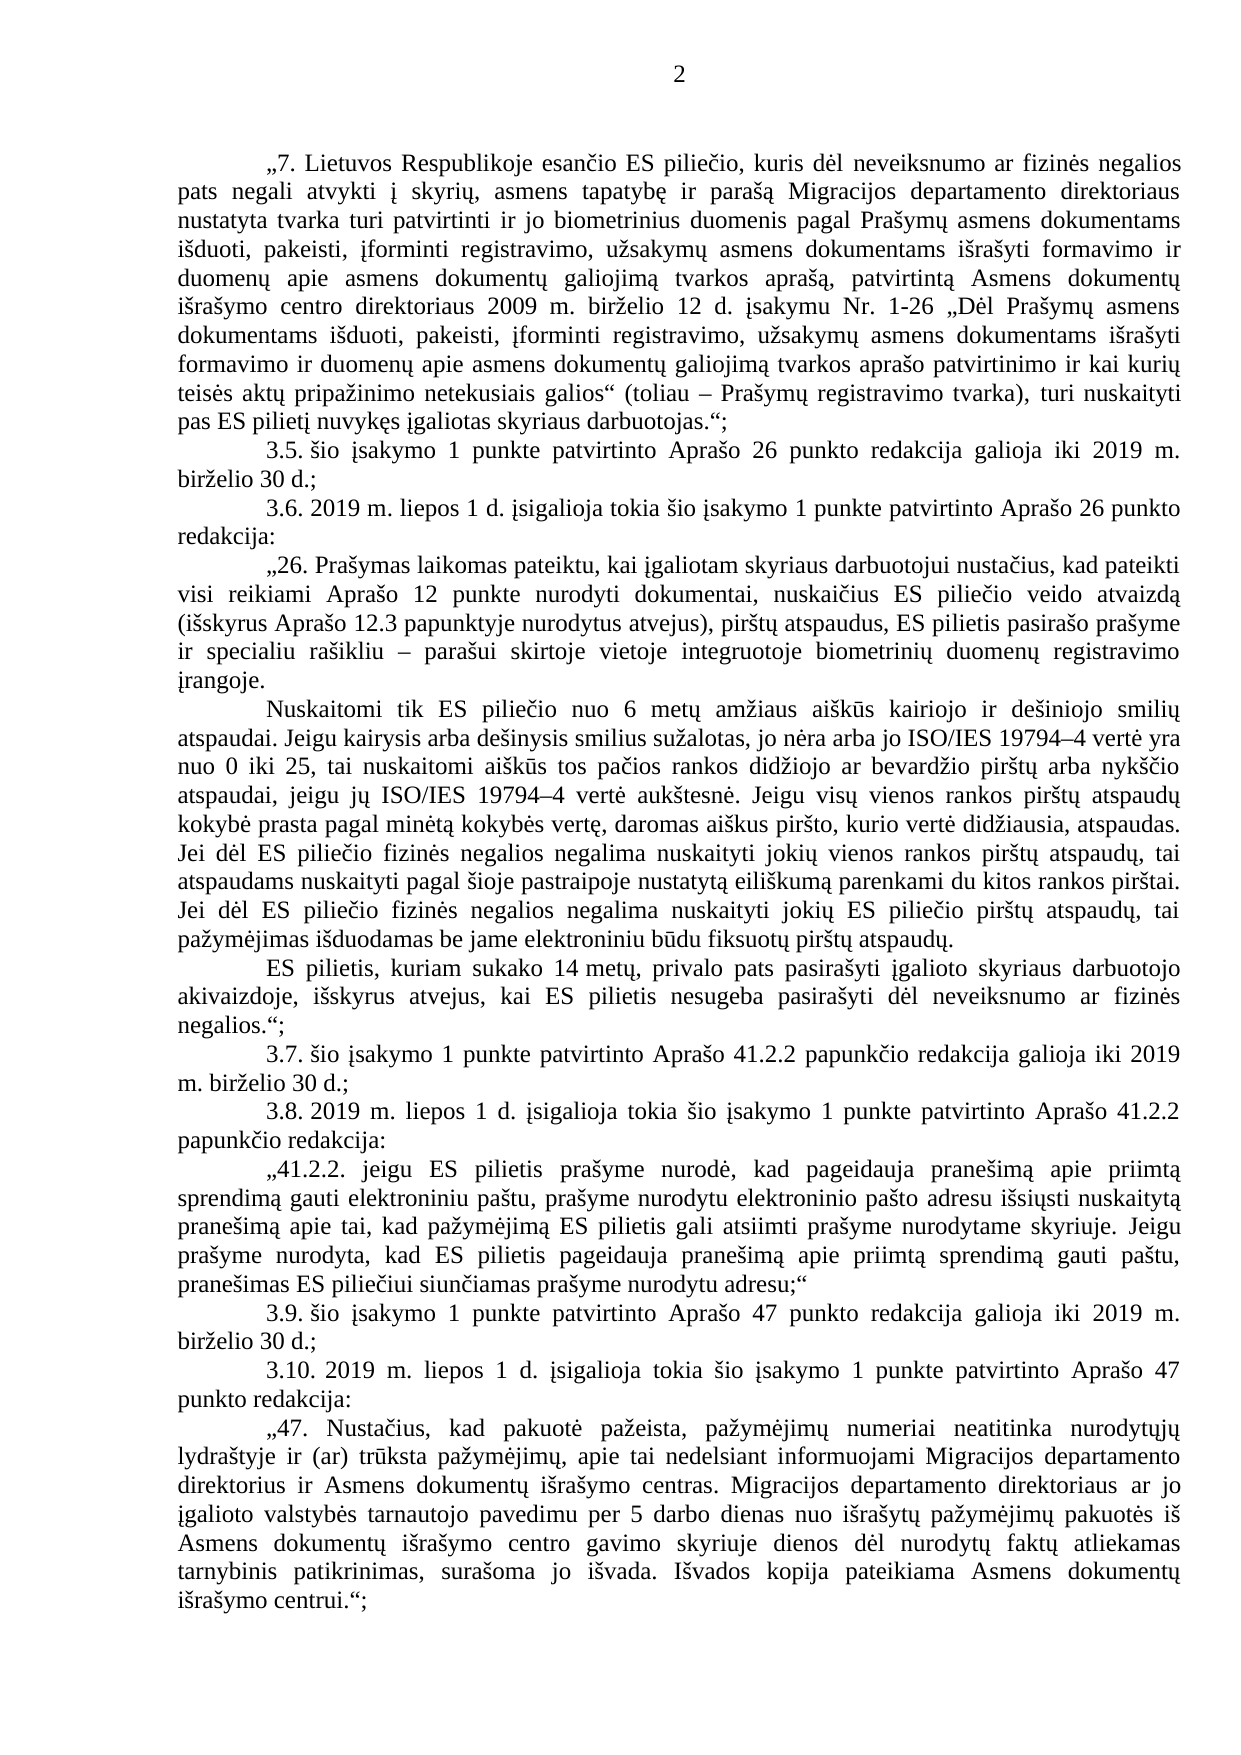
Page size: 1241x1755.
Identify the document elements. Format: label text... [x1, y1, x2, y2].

text 3.9. šio įsakymo 1 punkte patvirtinto Aprašo 47 punkto redakcija galioja iki 2019 m. birželio 30 d.; [177, 1298, 1181, 1355]
text „41.2.2. jeigu ES pilietis prašyme nurodė, kad pageidauja pranešimą apie priimtą sprendimą gauti elektroniniu paštu, prašyme nurodytu elektroninio pašto adresu išsiųsti nuskaitytą pranešimą apie tai, kad pažymėjimą ES pilietis gali atsiimti prašyme nurodytame skyriuje. Jeigu prašyme nurodyta, kad ES pilietis pageidauja pranešimą apie priimtą sprendimą gauti paštu, pranešimas ES piliečiui siunčiamas prašyme nurodytu adresu;“ [177, 1154, 1181, 1298]
text „7. Lietuvos Respublikoje esančio ES piliečio, kuris dėl neveiksnumo ar fizinės negalios pats negali atvykti į skyrių, asmens tapatybę ir parašą Migracijos departamento direktoriaus nustatyta tvarka turi patvirtinti ir jo biometrinius duomenis pagal Prašymų asmens dokumentams išduoti, pakeisti, įforminti registravimo, užsakymų asmens dokumentams išrašyti formavimo ir duomenų apie asmens dokumentų galiojimą tvarkos aprašą, patvirtintą Asmens dokumentų išrašymo centro direktoriaus 2009 m. birželio 12 d. įsakymu Nr. 1-26 „Dėl Prašymų asmens dokumentams išduoti, pakeisti, įforminti registravimo, užsakymų asmens dokumentams išrašyti formavimo ir duomenų apie asmens dokumentų galiojimą tvarkos aprašo patvirtinimo ir kai kurių teisės aktų pripažinimo netekusiais galios“ (toliau – Prašymų registravimo tvarka), turi nuskaityti pas ES pilietį nuvykęs įgaliotas skyriaus darbuotojas.“; [177, 148, 1181, 435]
text 3.10. 2019 m. liepos 1 d. įsigalioja tokia šio įsakymo 1 punkte patvirtinto Aprašo 47 punkto redakcija: [177, 1355, 1181, 1413]
text 3.6. 2019 m. liepos 1 d. įsigalioja tokia šio įsakymo 1 punkte patvirtinto Aprašo 26 punkto redakcija: [177, 493, 1181, 550]
text 3.5. šio įsakymo 1 punkte patvirtinto Aprašo 26 punkto redakcija galioja iki 2019 m. birželio 30 d.; [177, 435, 1181, 493]
text „47. Nustačius, kad pakuotė pažeista, pažymėjimų numeriai neatitinka nurodytųjų lydraštyje ir (ar) trūksta pažymėjimų, apie tai nedelsiant informuojami Migracijos departamento direktorius ir Asmens dokumentų išrašymo centras. Migracijos departamento direktoriaus ar jo įgalioto valstybės tarnautojo pavedimu per 5 darbo dienas nuo išrašytų pažymėjimų pakuotės iš Asmens dokumentų išrašymo centro gavimo skyriuje dienos dėl nurodytų faktų atliekamas tarnybinis patikrinimas, surašoma jo išvada. Išvados kopija pateikiama Asmens dokumentų išrašymo centrui.“; [177, 1413, 1181, 1614]
text Nuskaitomi tik ES piliečio nuo 6 metų amžiaus aiškūs kairiojo ir dešiniojo smilių atspaudai. Jeigu kairysis arba dešinysis smilius sužalotas, jo nėra arba jo ISO/IES 19794–4 vertė yra nuo 0 iki 25, tai nuskaitomi aiškūs tos pačios rankos didžiojo ar bevardžio pirštų arba nykščio atspaudai, jeigu jų ISO/IES 19794–4 vertė aukštesnė. Jeigu visų vienos rankos pirštų atspaudų kokybė prasta pagal minėtą kokybės vertę, daromas aiškus piršto, kurio vertė didžiausia, atspaudas. Jei dėl ES piliečio fizinės negalios negalima nuskaityti jokių vienos rankos pirštų atspaudų, tai atspaudams nuskaityti pagal šioje pastraipoje nustatytą eiliškumą parenkami du kitos rankos pirštai. Jei dėl ES piliečio fizinės negalios negalima nuskaityti jokių ES piliečio pirštų atspaudų, tai pažymėjimas išduodamas be jame elektroniniu būdu fiksuotų pirštų atspaudų. [177, 694, 1181, 953]
text 3.8. 2019 m. liepos 1 d. įsigalioja tokia šio įsakymo 1 punkte patvirtinto Aprašo 41.2.2 papunkčio redakcija: [177, 1096, 1181, 1154]
text ES pilietis, kuriam sukako 14 metų, privalo pats pasirašyti įgalioto skyriaus darbuotojo akivaizdoje, išskyrus atvejus, kai ES pilietis nesugeba pasirašyti dėl neveiksnumo ar fizinės negalios.“; [177, 953, 1181, 1039]
text 3.7. šio įsakymo 1 punkte patvirtinto Aprašo 41.2.2 papunkčio redakcija galioja iki 2019 m. birželio 30 d.; [177, 1039, 1181, 1096]
text „26. Prašymas laikomas pateiktu, kai įgaliotam skyriaus darbuotojui nustačius, kad pateikti visi reikiami Aprašo 12 punkte nurodyti dokumentai, nuskaičius ES piliečio veido atvaizdą (išskyrus Aprašo 12.3 papunktyje nurodytus atvejus), pirštų atspaudus, ES pilietis pasirašo prašyme ir specialiu rašikliu – parašui skirtoje vietoje integruotoje biometrinių duomenų registravimo įrangoje. [177, 550, 1181, 694]
